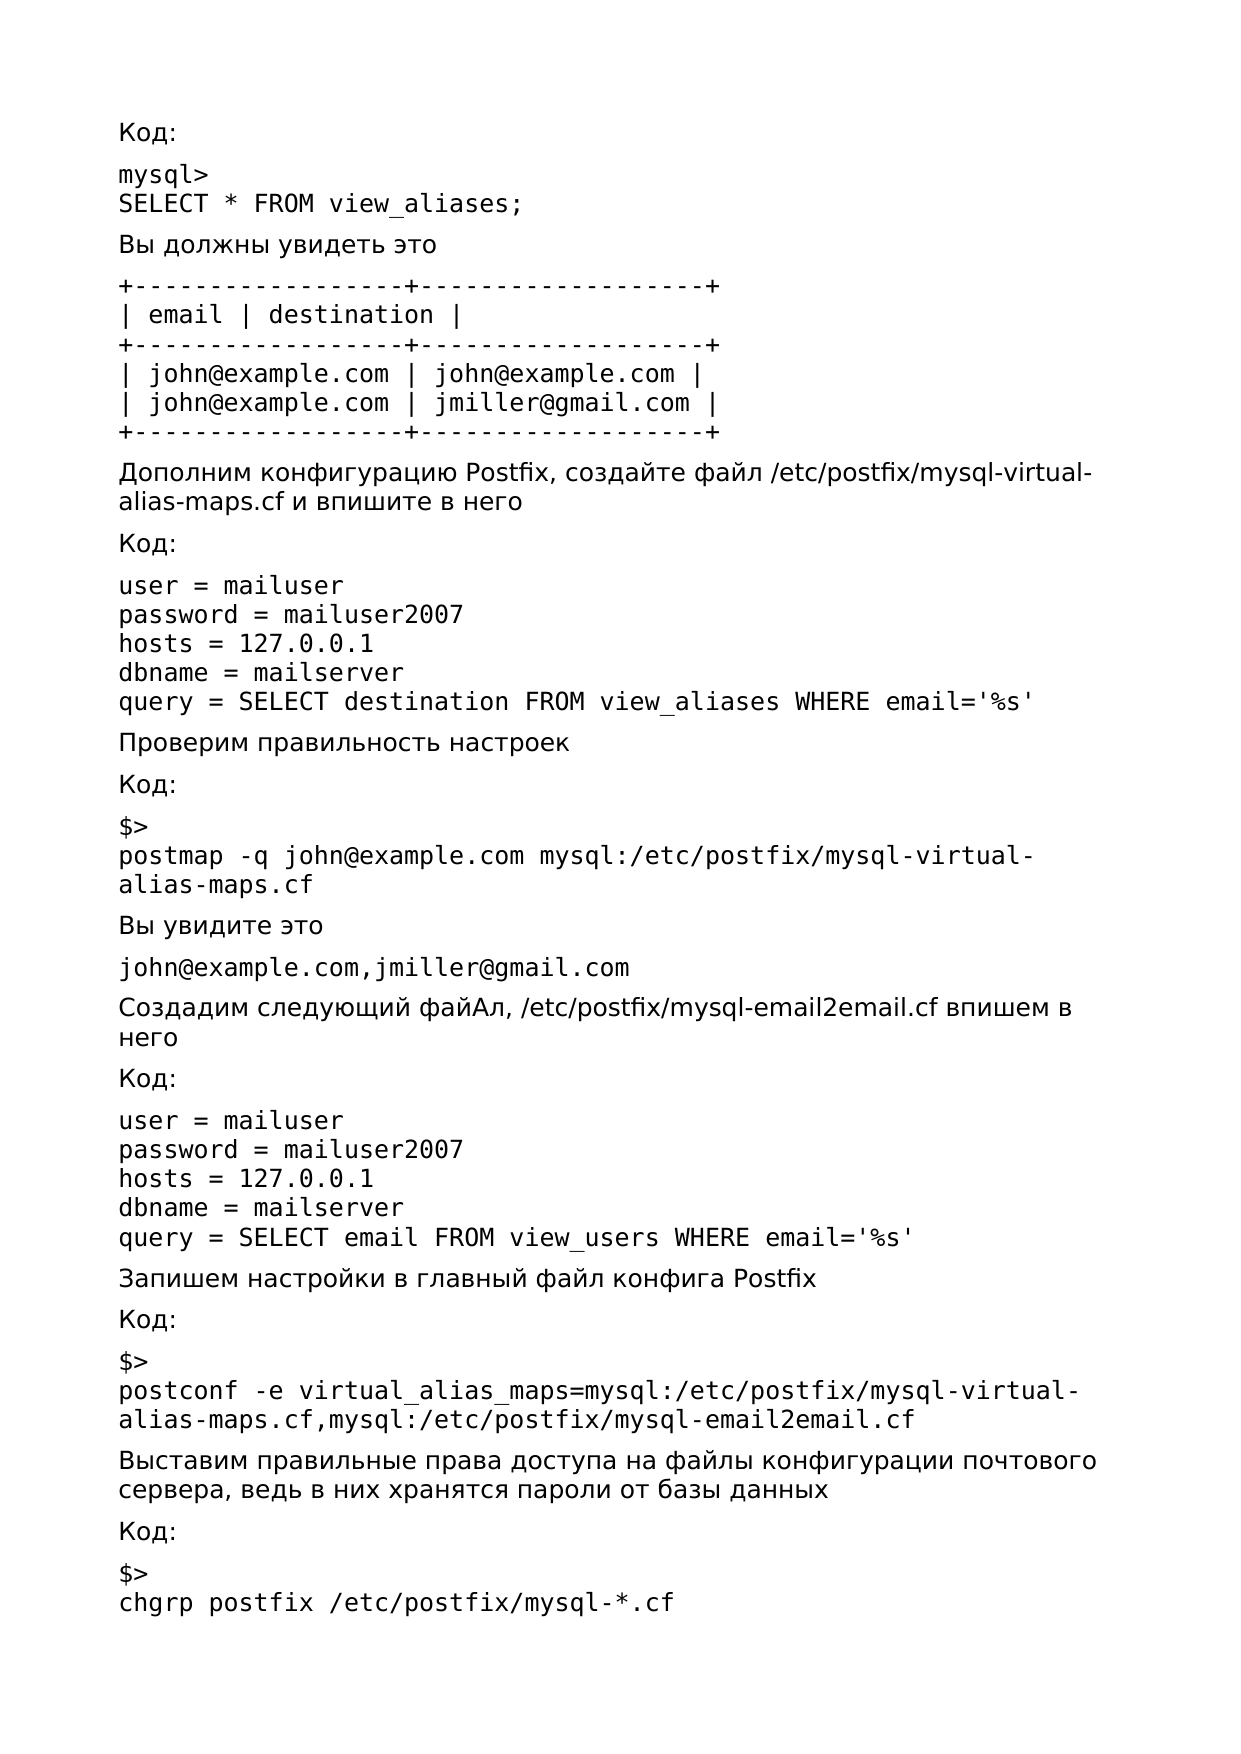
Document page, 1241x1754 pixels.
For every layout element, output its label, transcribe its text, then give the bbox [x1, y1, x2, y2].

text Выставим правильные права доступа на файлы конфигурации почтового сервера, ведь в них хранятся пароли от базы данных [118, 1446, 1122, 1505]
text +------------------+-------------------+ | email | destination | +------------------+-------------------+ | john@example.com | john@example.com | | john@example.com | jmiller@gmail.com | +------------------+-------------------+ [118, 272, 1122, 447]
text Код: [118, 1064, 1122, 1094]
text user = mailuser password = mailuser2007 hosts = 127.0.0.1 dbname = mailserver query = SELECT destination FROM view_aliases WHERE email='%s' [118, 571, 1122, 717]
text $> postmap -q john@example.com mysql:/etc/postfix/mysql-virtual-alias-maps.cf [118, 812, 1122, 899]
text Проверим правильность настроек [118, 728, 1122, 758]
text Вы должны увидеть это [118, 230, 1122, 259]
text Код: [118, 118, 1122, 147]
text john@example.com,jmiller@gmail.com [118, 953, 1122, 982]
text Создадим следующий файАл, /etc/postfix/mysql-email2email.cf впишем в него [118, 994, 1122, 1052]
text Код: [118, 529, 1122, 558]
text $> chgrp postfix /etc/postfix/mysql-*.cf [118, 1559, 1122, 1617]
text user = mailuser password = mailuser2007 hosts = 127.0.0.1 dbname = mailserver query = SELECT email FROM view_users WHERE email='%s' [118, 1106, 1122, 1252]
text Код: [118, 770, 1122, 799]
text Дополним конфигурацию Postfix, создайте файл /etc/postfix/mysql-virtual-alias-maps.cf и впишите в него [118, 458, 1122, 517]
text Запишем настройки в главный файл конфига Postfix [118, 1264, 1122, 1293]
text $> postconf -e virtual_alias_maps=mysql:/etc/postfix/mysql-virtual-alias-maps.cf,mysql:/etc/postfix/mysql-email2email.cf [118, 1347, 1122, 1434]
text Код: [118, 1305, 1122, 1334]
text Код: [118, 1517, 1122, 1546]
text mysql> SELECT * FROM view_aliases; [118, 160, 1122, 218]
text Вы увидите это [118, 911, 1122, 940]
